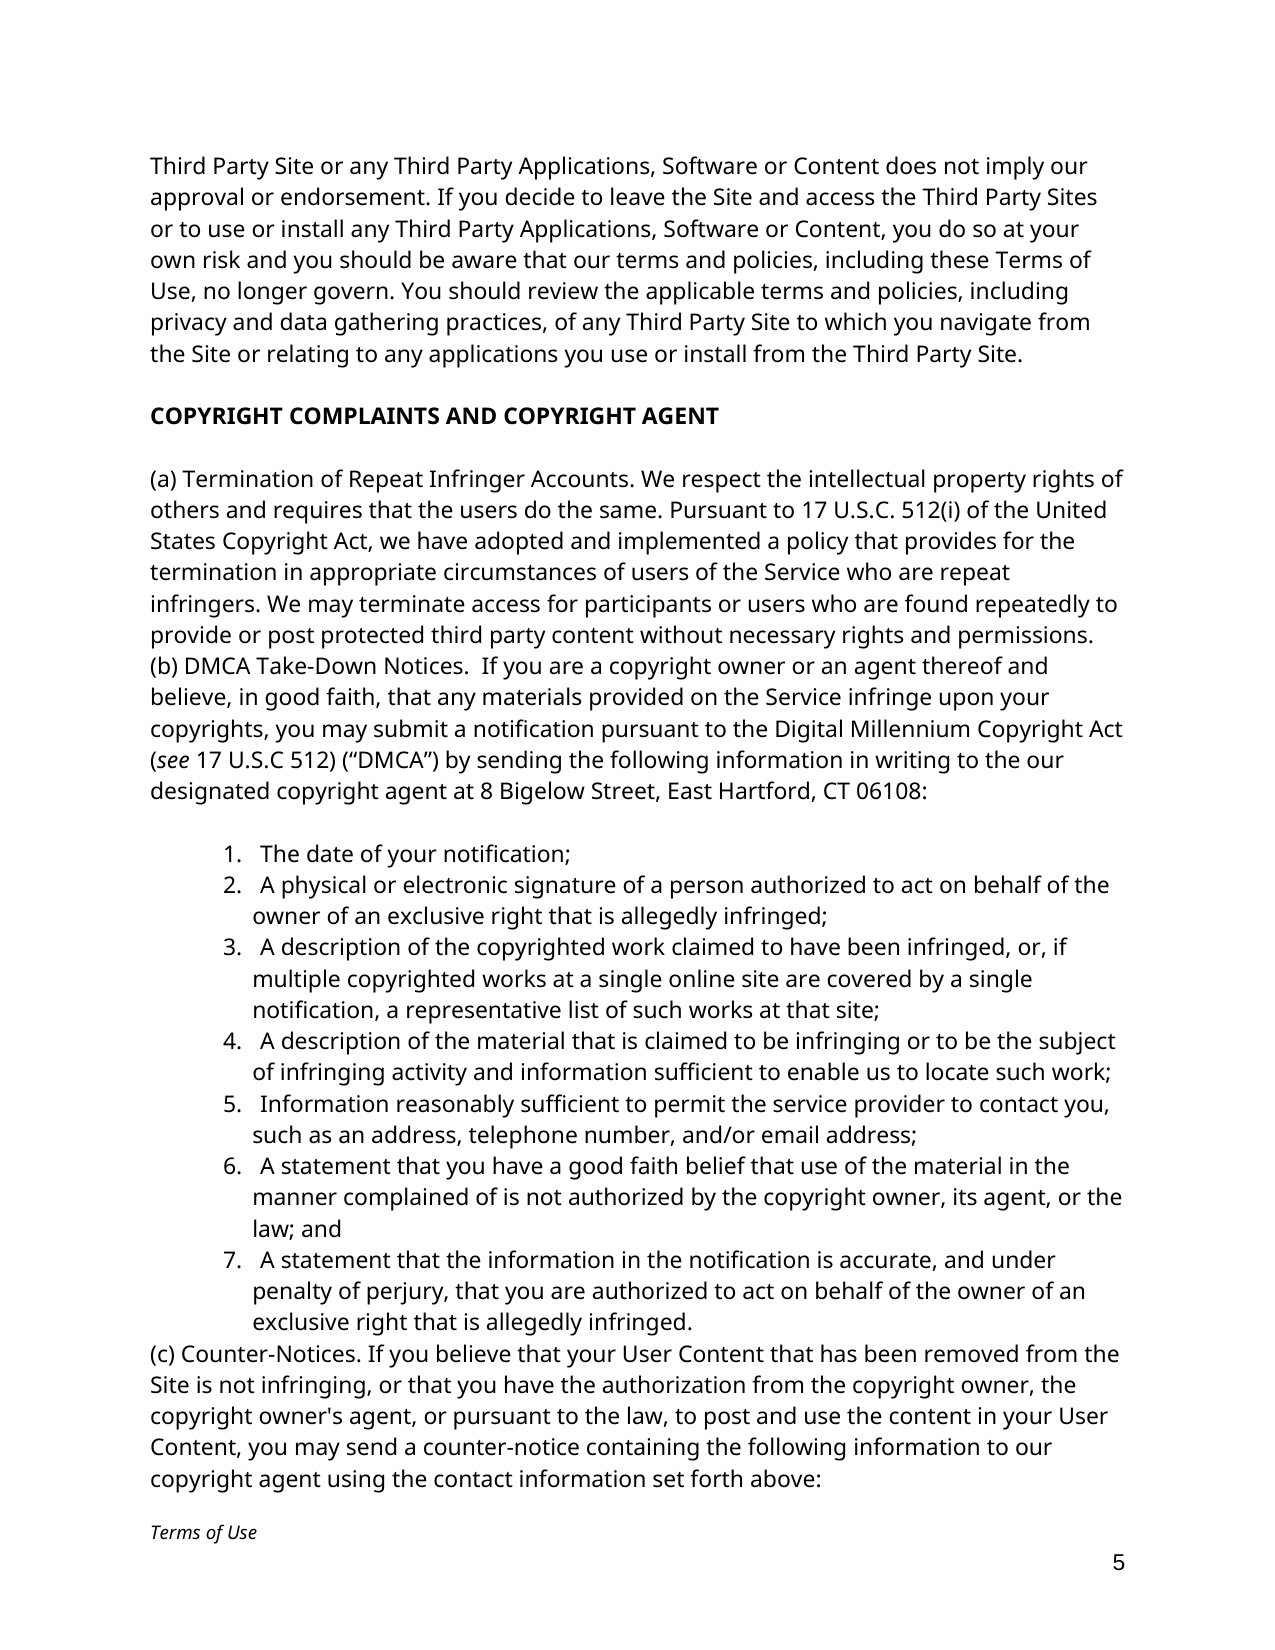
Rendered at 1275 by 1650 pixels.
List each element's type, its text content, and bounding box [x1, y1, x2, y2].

text 2. A physical or electronic signature of a person authorized to act on behalf of the owner of an exclusive right that is allegedly infringed; [223, 869, 1125, 931]
text (b) DMCA Take-Down Notices. If you are a copyright owner or an agent thereof and believe, in good faith, that any materials provided on the Service infringe upon your copyrights, you may submit a notification pursuant to the Digital Millennium Copyright Act (see 17 U.S.C 512) (“DMCA”) by sending the following information in writing to the our designated copyright agent at 8 Bigelow Street, East Hartford, CT 06108: [150, 650, 1125, 806]
text 4. A description of the material that is claimed to be infringing or to be the subject of infringing activity and information sufficient to enable us to locate such work; [223, 1025, 1125, 1087]
text (a) Termination of Repeat Infringer Accounts. We respect the intellectual property rights of others and requires that the users do the same. Pursuant to 17 U.S.C. 512(i) of the United States Copyright Act, we have adopted and implemented a policy that provides for the termination in appropriate circumstances of users of the Service who are repeat infringers. We may terminate access for participants or users who are found repeatedly to provide or post protected third party content without necessary rights and permissions. [150, 462, 1125, 650]
text Third Party Site or any Third Party Applications, Software or Content does not imply our approval or endorsement. If you decide to leave the Site and access the Third Party Sites or to use or install any Third Party Applications, Software or Content, you do so at your own risk and you should be aware that our terms and policies, including these Terms of Use, no longer govern. You should review the applicable terms and policies, including privacy and data gathering practices, of any Third Party Site to which you navigate from the Site or relating to any applications you use or install from the Third Party Site. [150, 150, 1125, 369]
text 7. A statement that the information in the notification is accurate, and under penalty of perjury, that you are authorized to act on behalf of the owner of an exclusive right that is allegedly infringed. [223, 1244, 1125, 1337]
text (c) Counter-Notices. If you believe that your User Content that has been removed from the Site is not infringing, or that you have the authorization from the copyright owner, the copyright owner's agent, or pursuant to the law, to post and use the content in your User Content, you may send a counter-notice containing the following information to our copyright agent using the contact information set forth above: [150, 1337, 1125, 1494]
text 5. Information reasonably sufficient to permit the service provider to contact you, such as an address, telephone number, and/or email address; [223, 1087, 1125, 1150]
text 3. A description of the copyrighted work claimed to have been infringed, or, if multiple copyrighted works at a single online site are covered by a single notification, a representative list of such works at that site; [223, 931, 1125, 1025]
text COPYRIGHT COMPLAINTS AND COPYRIGHT AGENT [150, 400, 1125, 431]
text 6. A statement that you have a good faith belief that use of the material in the manner complained of is not authorized by the copyright owner, its agent, or the law; and [223, 1150, 1125, 1244]
text 1. The date of your notification; [223, 837, 1125, 869]
